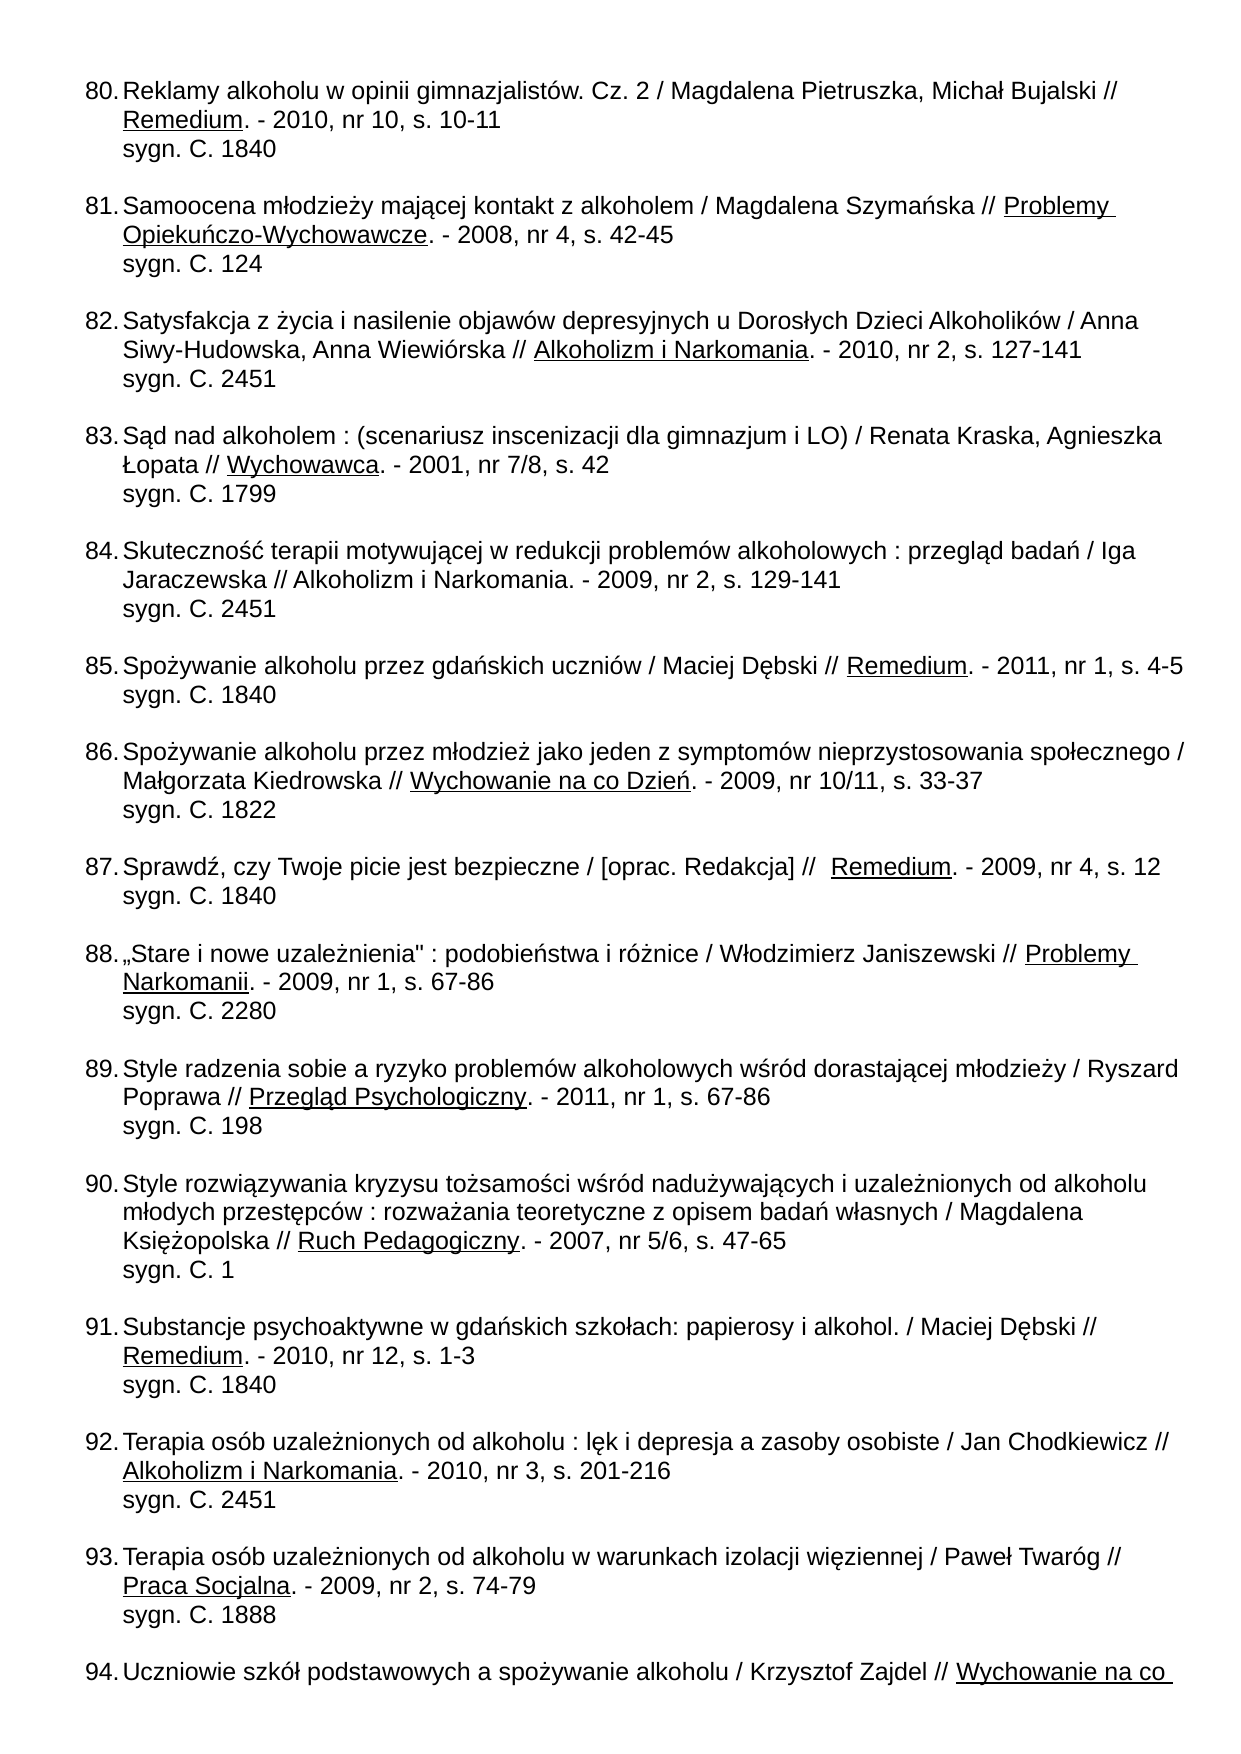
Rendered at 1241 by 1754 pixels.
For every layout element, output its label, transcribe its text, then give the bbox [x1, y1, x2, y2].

list Samoocena młodzieży mającej kontakt z alkoholem / Magdalena Szymańska // Problemy Opiekuńczo-Wychowawcze. - 2008, nr 4, s. 42-45 [85, 191, 1193, 248]
list sygn. C. 1840 [85, 680, 1193, 708]
list Style radzenia sobie a ryzyko problemów alkoholowych wśród dorastającej młodzieży / Ryszard Poprawa // Przegląd Psychologiczny. - 2011, nr 1, s. 67-86 [85, 1053, 1193, 1111]
list Substancje psychoaktywne w gdańskich szkołach: papierosy i alkohol. / Maciej Dębski // Remedium. - 2010, nr 12, s. 1-3 [85, 1312, 1193, 1370]
list sygn. C. 1822 [85, 795, 1193, 823]
list sygn. C. 198 [85, 1111, 1193, 1140]
list sygn. C. 1840 [85, 133, 1193, 162]
list Terapia osób uzależnionych od alkoholu : lęk i depresja a zasoby osobiste / Jan Chodkiewicz // Alkoholizm i Narkomania. - 2010, nr 3, s. 201-216 [85, 1427, 1193, 1485]
list Satysfakcja z życia i nasilenie objawów depresyjnych u Dorosłych Dzieci Alkoholików / Anna Siwy-Hudowska, Anna Wiewiórska // Alkoholizm i Narkomania. - 2010, nr 2, s. 127-141 [85, 306, 1193, 363]
list Style rozwiązywania kryzysu tożsamości wśród nadużywających i uzależnionych od alkoholu młodych przestępców : rozważania teoretyczne z opisem badań własnych / Magdalena Księżopolska // Ruch Pedagogiczny. - 2007, nr 5/6, s. 47-65 [85, 1168, 1193, 1255]
list Spożywanie alkoholu przez młodzież jako jeden z symptomów nieprzystosowania społecznego / Małgorzata Kiedrowska // Wychowanie na co Dzień. - 2009, nr 10/11, s. 33-37 [85, 737, 1193, 795]
list sygn. C. 124 [85, 248, 1193, 277]
list Sąd nad alkoholem : (scenariusz inscenizacji dla gimnazjum i LO) / Renata Kraska, Agnieszka Łopata // Wychowawca. - 2001, nr 7/8, s. 42 [85, 421, 1193, 478]
list sygn. C. 1 [85, 1255, 1193, 1283]
list sygn. C. 1799 [85, 478, 1193, 507]
list Sprawdź, czy Twoje picie jest bezpieczne / [oprac. Redakcja] // Remedium. - 2009, nr 4, s. 12 [85, 852, 1193, 881]
list Terapia osób uzależnionych od alkoholu w warunkach izolacji więziennej / Paweł Twaróg // Praca Socjalna. - 2009, nr 2, s. 74-79 [85, 1542, 1193, 1600]
list sygn. C. 1840 [85, 881, 1193, 910]
list sygn. C. 2451 [85, 363, 1193, 392]
list Reklamy alkoholu w opinii gimnazjalistów. Cz. 2 / Magdalena Pietruszka, Michał Bujalski // Remedium. - 2010, nr 10, s. 10-11 [85, 76, 1193, 133]
list Spożywanie alkoholu przez gdańskich uczniów / Maciej Dębski // Remedium. - 2011, nr 1, s. 4-5 [85, 651, 1193, 680]
list „Stare i nowe uzależnienia" : podobieństwa i różnice / Włodzimierz Janiszewski // Problemy Narkomanii. - 2009, nr 1, s. 67-86 [85, 938, 1193, 996]
list Uczniowie szkół podstawowych a spożywanie alkoholu / Krzysztof Zajdel // Wychowanie na co [85, 1657, 1193, 1686]
list sygn. C. 2451 [85, 593, 1193, 622]
list Skuteczność terapii motywującej w redukcji problemów alkoholowych : przegląd badań / Iga Jaraczewska // Alkoholizm i Narkomania. - 2009, nr 2, s. 129-141 [85, 536, 1193, 593]
list sygn. C. 2451 [85, 1485, 1193, 1513]
list sygn. C. 2280 [85, 996, 1193, 1025]
list sygn. C. 1888 [85, 1600, 1193, 1628]
list sygn. C. 1840 [85, 1370, 1193, 1427]
